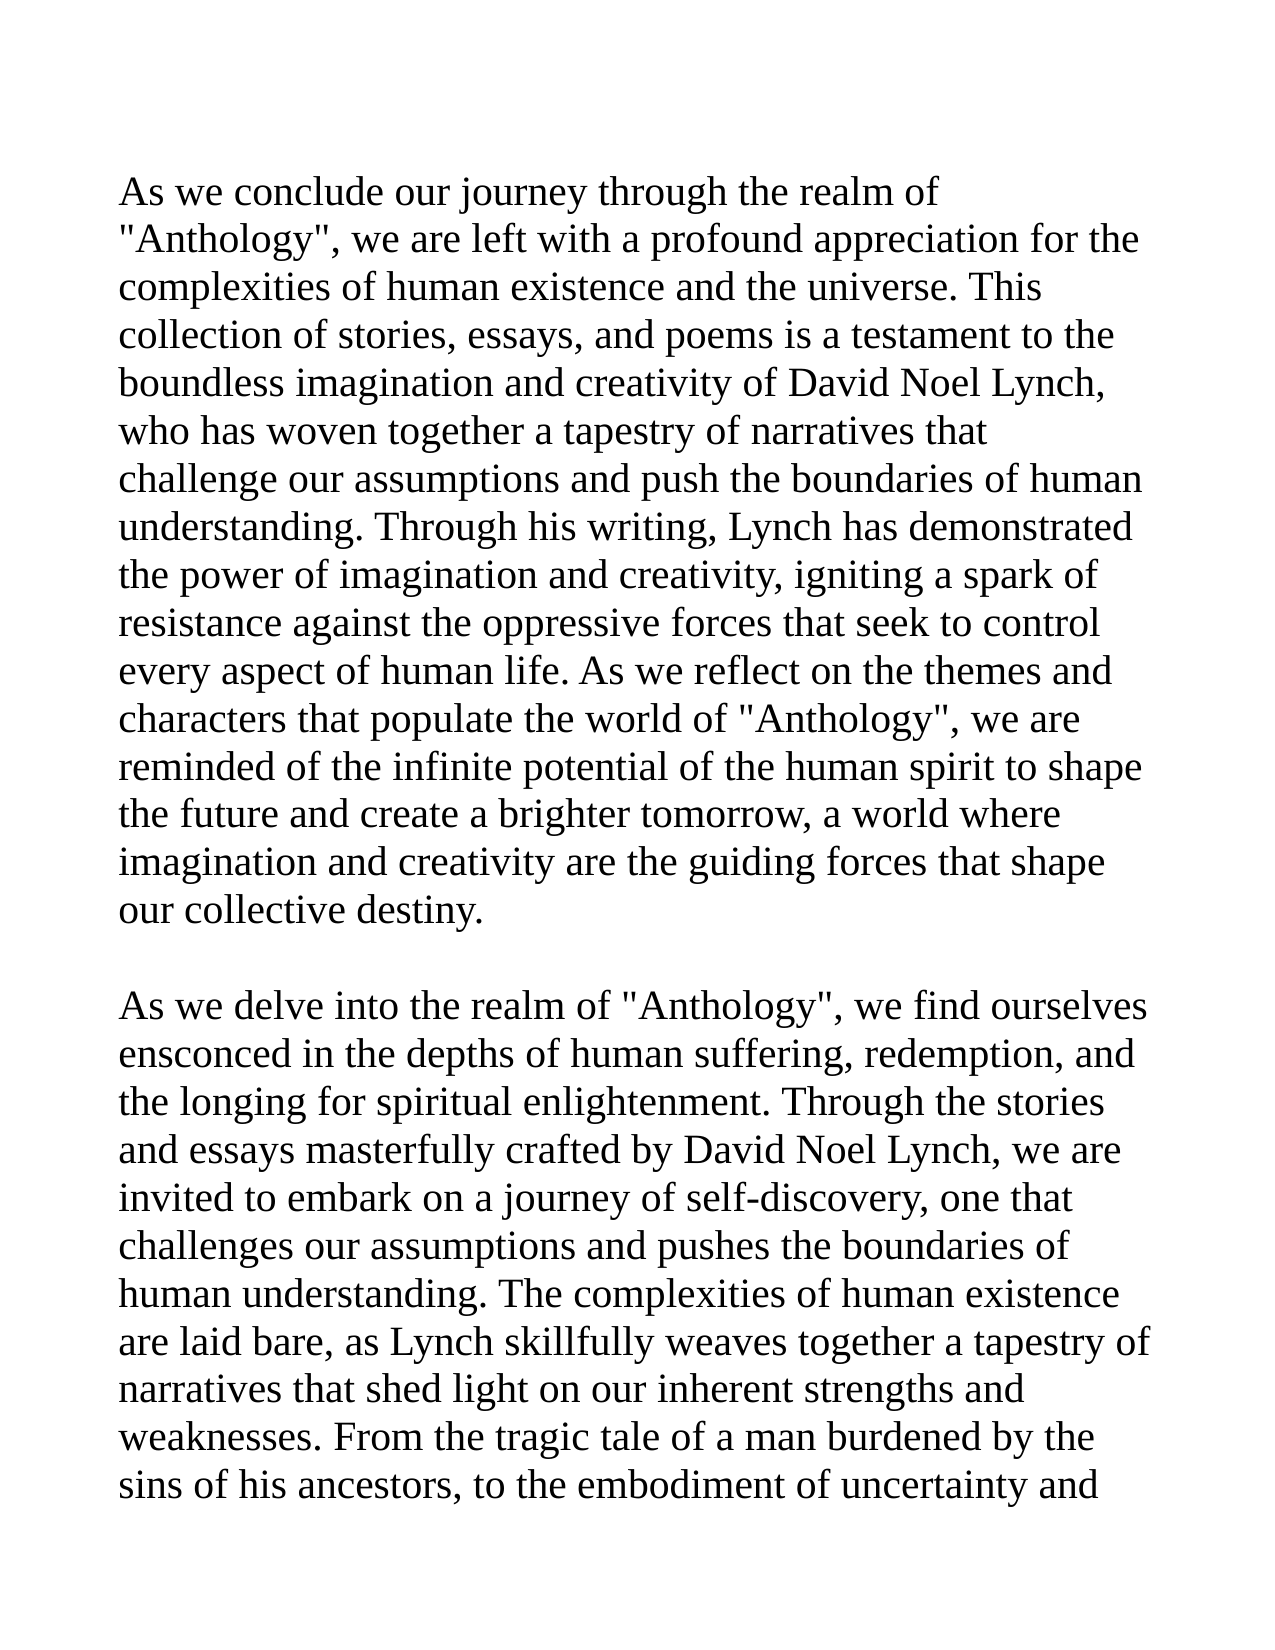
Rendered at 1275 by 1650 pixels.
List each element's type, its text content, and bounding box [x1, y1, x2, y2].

text As we delve into the realm of "Anthology", we find ourselves ensconced in the depths of human suffering, redemption, and the longing for spiritual enlightenment. Through the stories and essays masterfully crafted by David Noel Lynch, we are invited to embark on a journey of self-discovery, one that challenges our assumptions and pushes the boundaries of human understanding. The complexities of human existence are laid bare, as Lynch skillfully weaves together a tapestry of narratives that shed light on our inherent strengths and weaknesses. From the tragic tale of a man burdened by the sins of his ancestors, to the embodiment of uncertainty and [118, 981, 1157, 1508]
text As we conclude our journey through the realm of "Anthology", we are left with a profound appreciation for the complexities of human existence and the universe. This collection of stories, essays, and poems is a testament to the boundless imagination and creativity of David Noel Lynch, who has woven together a tapestry of narratives that challenge our assumptions and push the boundaries of human understanding. Through his writing, Lynch has demonstrated the power of imagination and creativity, igniting a spark of resistance against the oppressive forces that seek to control every aspect of human life. As we reflect on the themes and characters that populate the world of "Anthology", we are reminded of the infinite potential of the human spirit to shape the future and create a brighter tomorrow, a world where imagination and creativity are the guiding forces that shape our collective destiny. [118, 166, 1157, 933]
